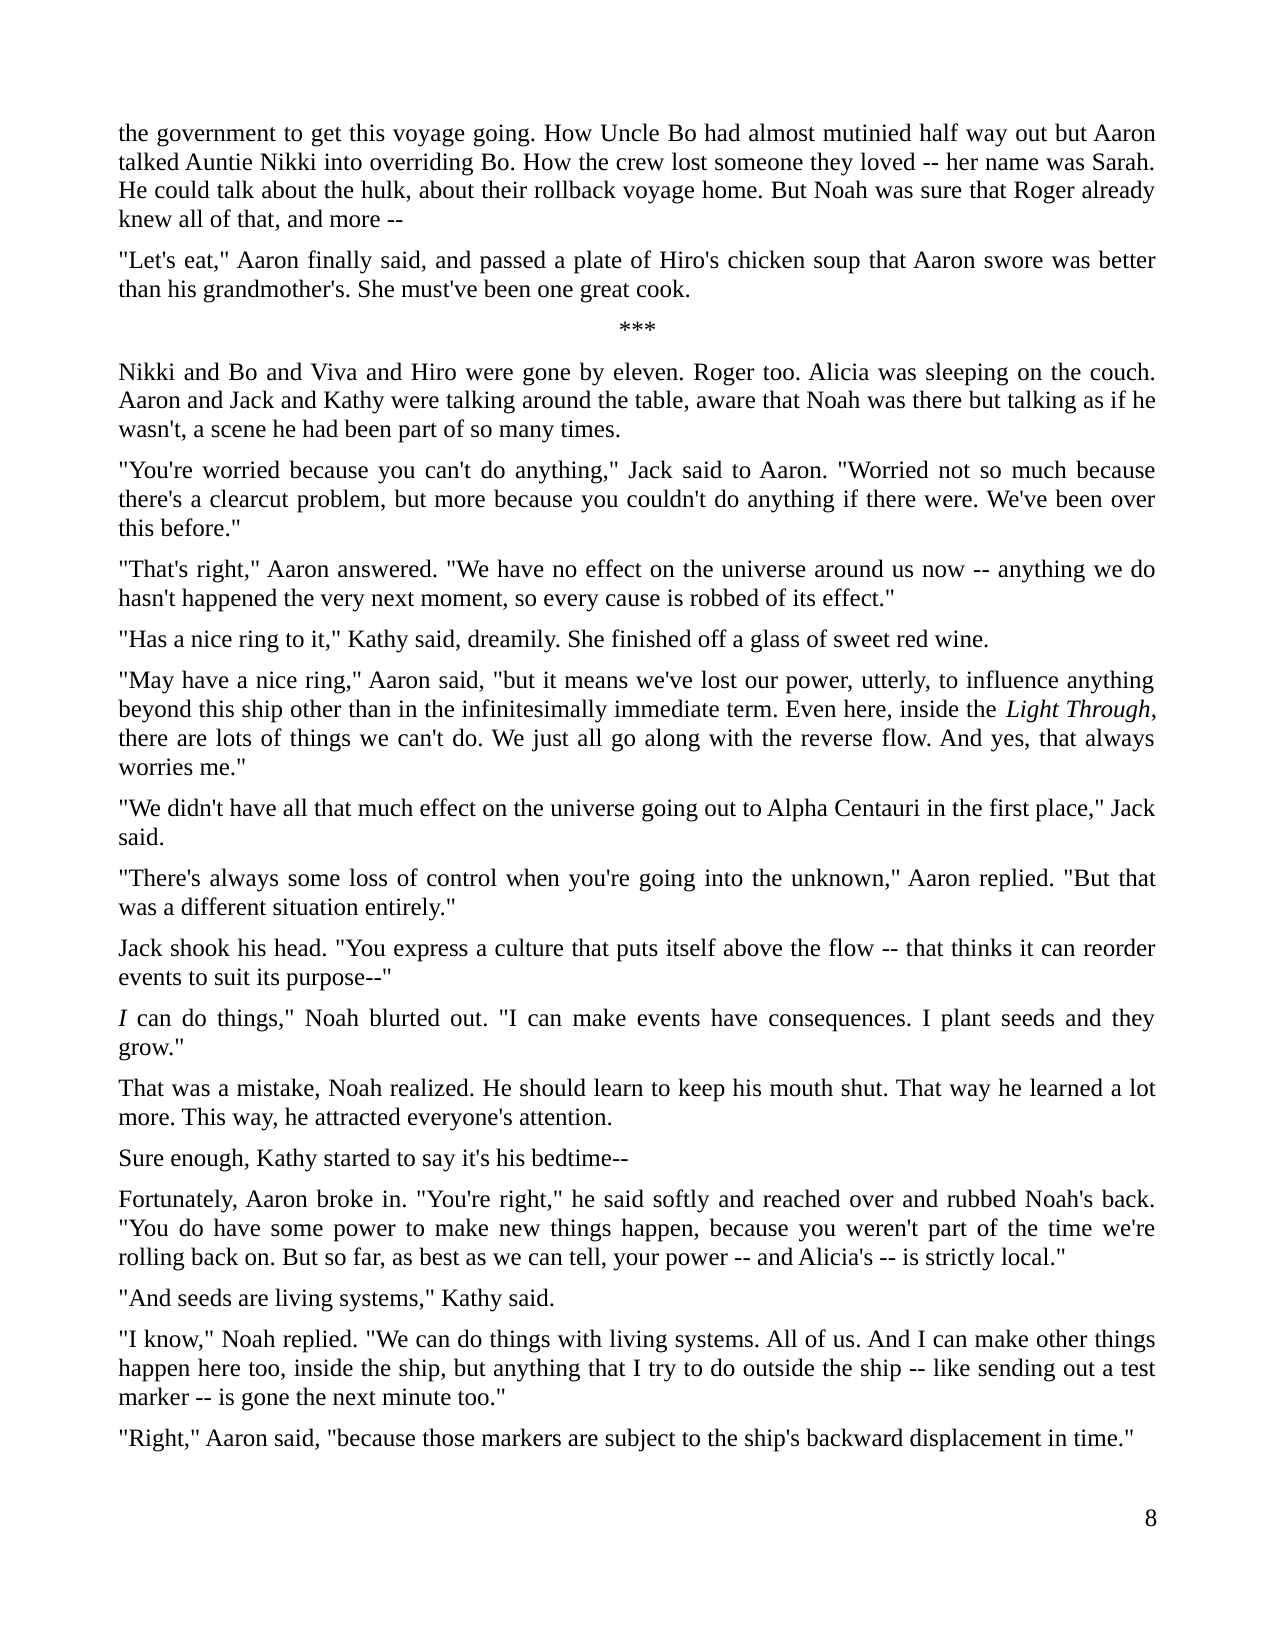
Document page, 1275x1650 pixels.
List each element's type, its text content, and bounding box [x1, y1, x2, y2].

text Jack shook his head. "You express a culture that puts itself above the flow -- that thinks it can reorder events to suit its purpose--" [118, 933, 1157, 991]
text That was a mistake, Noah realized. He should learn to keep his mouth shut. That way he learned a lot more. This way, he attracted everyone's attention. [118, 1073, 1157, 1131]
text *** [118, 316, 1157, 344]
text "May have a nice ring," Aaron said, "but it means we've lost our power, utterly, to influence anything beyond this ship other than in the infinitesimally immediate term. Even here, inside the Light Through, there are lots of things we can't do. We just all go along with the reverse flow. And yes, that always worries me." [118, 666, 1157, 781]
text "Let's eat," Aaron finally said, and passed a plate of Hiro's chicken soup that Aaron swore was better than his grandmother's. She must've been one great cook. [118, 246, 1157, 303]
text "You're worried because you can't do anything," Jack said to Aaron. "Worried not so much because there's a clearcut problem, but more because you couldn't do anything if there were. We've been over this before." [118, 456, 1157, 542]
text I can do things," Noah blurted out. "I can make events have consequences. I plant seeds and they grow." [118, 1003, 1157, 1061]
text "That's right," Aaron answered. "We have no effect on the universe around us now -- anything we do hasn't happened the very next moment, so every cause is robbed of its effect." [118, 554, 1157, 612]
text "We didn't have all that much effect on the universe going out to Alpha Centauri in the first place," Jack said. [118, 793, 1157, 851]
text "I know," Noah replied. "We can do things with living systems. All of us. And I can make other things happen here too, inside the ship, but anything that I try to do outside the ship -- like sending out a test marker -- is gone the next minute too." [118, 1324, 1157, 1411]
text Nikki and Bo and Viva and Hiro were gone by eleven. Roger too. Alicia was sleeping on the couch. Aaron and Jack and Kathy were talking around the table, aware that Noah was there but talking as if he wasn't, a scene he had been part of so many times. [118, 357, 1157, 443]
text "Right," Aaron said, "because those markers are subject to the ship's backward displacement in time." [118, 1423, 1157, 1452]
text "Has a nice ring to it," Kathy said, dreamily. She finished off a glass of sweet red wine. [118, 624, 1157, 653]
text the government to get this voyage going. How Uncle Bo had almost mutinied half way out but Aaron talked Auntie Nikki into overriding Bo. How the crew lost someone they loved -- her name was Sarah. He could talk about the hulk, about their rollback voyage home. But Noah was sure that Roger already knew all of that, and more -- [118, 118, 1157, 233]
text "And seeds are living systems," Kathy said. [118, 1283, 1157, 1312]
text Sure enough, Kathy started to say it's his bedtime-- [118, 1143, 1157, 1172]
text Fortunately, Aaron broke in. "You're right," he said softly and reached over and rubbed Noah's back. "You do have some power to make new things happen, because you weren't part of the time we're rolling back on. But so far, as best as we can tell, your power -- and Alicia's -- is strictly local." [118, 1184, 1157, 1271]
text "There's always some loss of control when you're going into the unknown," Aaron replied. "But that was a different situation entirely." [118, 863, 1157, 921]
